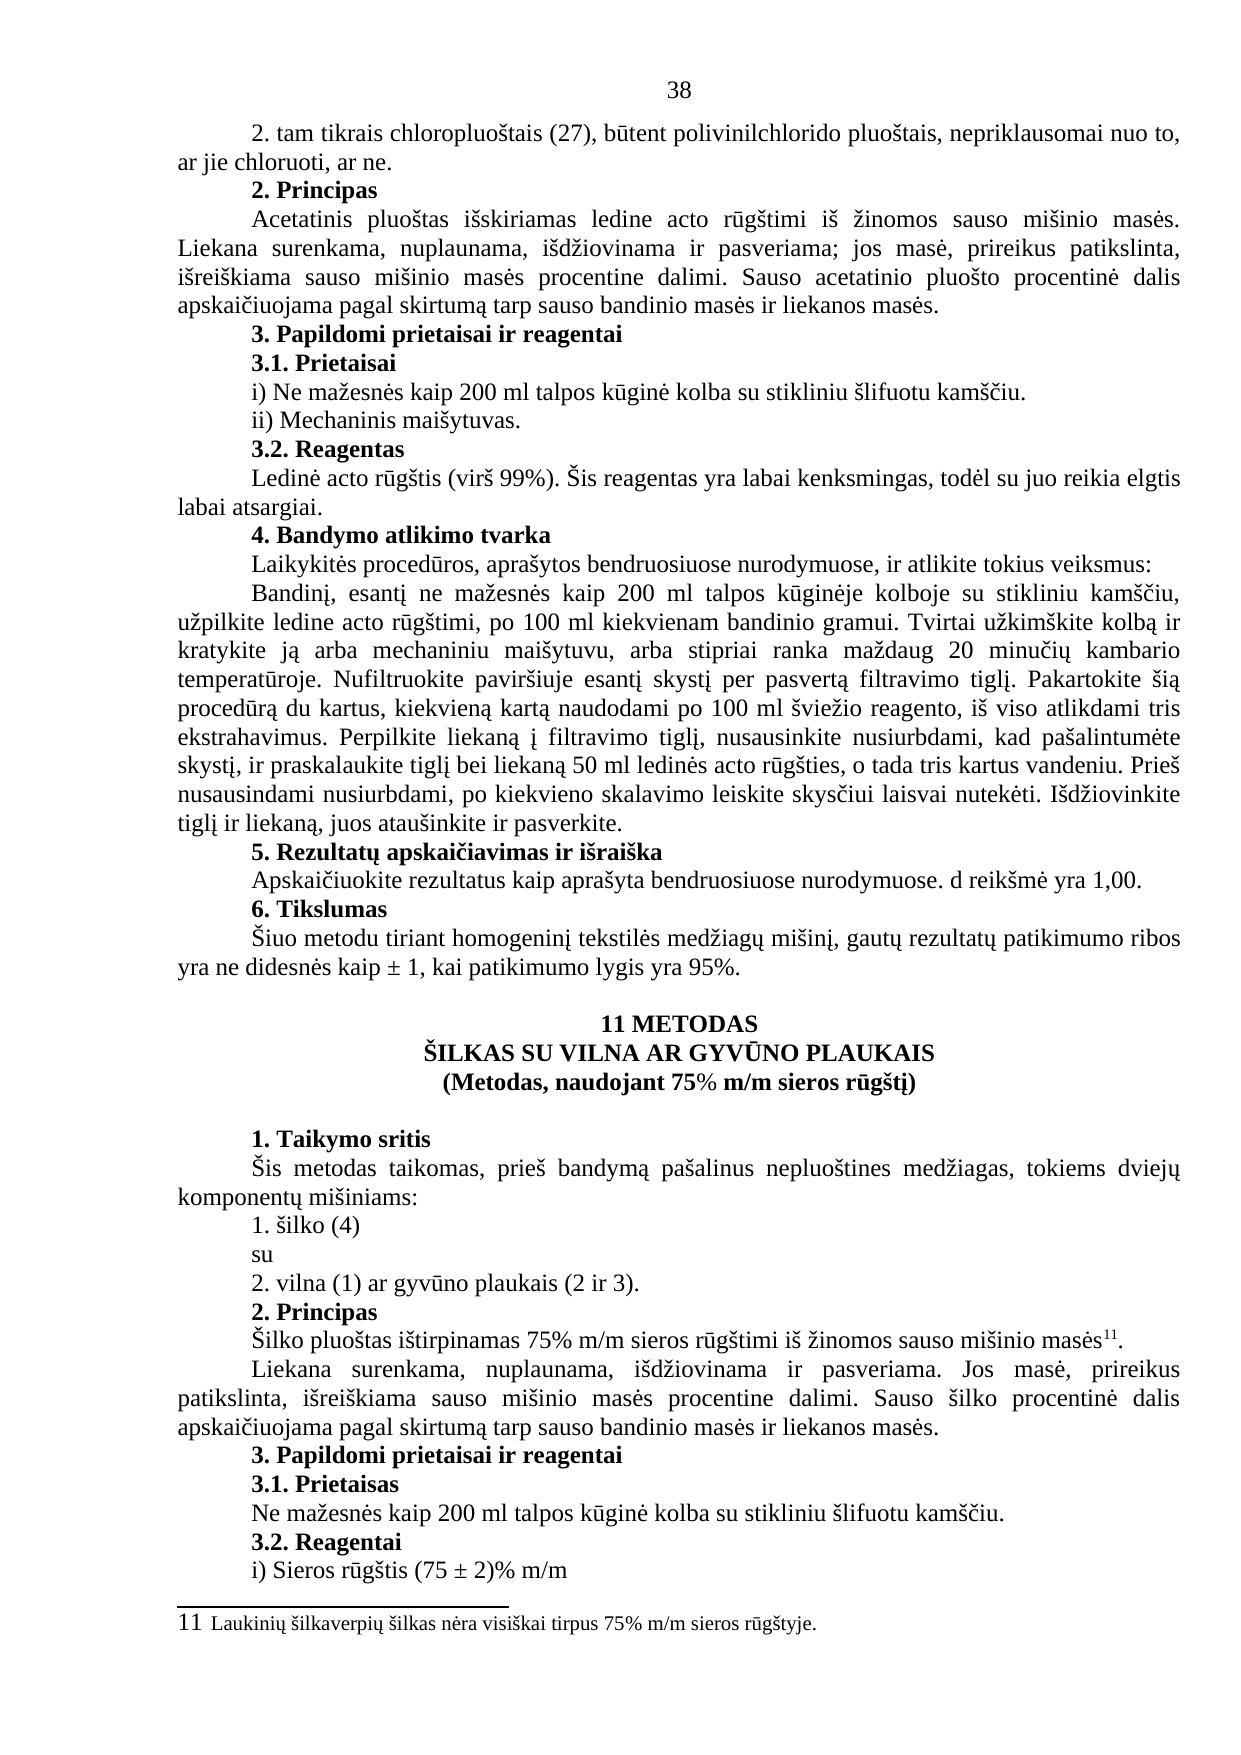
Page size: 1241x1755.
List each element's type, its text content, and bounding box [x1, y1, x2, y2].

text 4. Bandymo atlikimo tvarka [177, 521, 1181, 549]
text 1. šilko (4) [177, 1211, 1181, 1239]
text 5. Rezultatų apskaičiavimas ir išraiška [177, 837, 1181, 866]
text 3.1. Prietaisai [177, 348, 1181, 377]
text Laukinių šilkaverpių šilkas nėra visiškai tirpus 75% m/m sieros rūgštyje. [177, 1607, 1181, 1636]
text 6. Tikslumas [177, 894, 1181, 923]
text 3.1. Prietaisas [177, 1469, 1181, 1498]
text 3.2. Reagentas [177, 434, 1181, 463]
text 3. Papildomi prietaisai ir reagentai [177, 1441, 1181, 1469]
text 2. Principas [177, 176, 1181, 204]
text 3. Papildomi prietaisai ir reagentai [177, 319, 1181, 348]
text Liekana surenkama, nuplaunama, išdžiovinama ir pasveriama. Jos masė, prireikus patikslinta, išreiškiama sauso mišinio masės procentine dalimi. Sauso šilko procentinė dalis apskaičiuojama pagal skirtumą tarp sauso bandinio masės ir liekanos masės. [177, 1354, 1181, 1441]
text i) Ne mažesnės kaip 200 ml talpos kūginė kolba su stikliniu šlifuotu kamščiu. [177, 377, 1181, 406]
text Acetatinis pluoštas išskiriamas ledine acto rūgštimi iš žinomos sauso mišinio masės. Liekana surenkama, nuplaunama, išdžiovinama ir pasveriama; jos masė, prireikus patikslinta, išreiškiama sauso mišinio masės procentine dalimi. Sauso acetatinio pluošto procentinė dalis apskaičiuojama pagal skirtumą tarp sauso bandinio masės ir liekanos masės. [177, 204, 1181, 319]
text Ledinė acto rūgštis (virš 99%). Šis reagentas yra labai kenksmingas, todėl su juo reikia elgtis labai atsargiai. [177, 463, 1181, 521]
text 3.2. Reagentai [177, 1527, 1181, 1556]
text 1. Taikymo sritis [177, 1124, 1181, 1153]
text i) Sieros rūgštis (75 ± 2)% m/m [177, 1556, 1181, 1584]
text (Metodas, naudojant 75% m/m sieros rūgštį) [177, 1067, 1181, 1096]
text 2. tam tikrais chloropluoštais (27), būtent polivinilchlorido pluoštais, nepriklausomai nuo to, ar jie chloruoti, ar ne. [177, 118, 1181, 176]
text Šiuo metodu tiriant homogeninį tekstilės medžiagų mišinį, gautų rezultatų patikimumo ribos yra ne didesnės kaip ± 1, kai patikimumo lygis yra 95%. [177, 923, 1181, 981]
text ii) Mechaninis maišytuvas. [177, 406, 1181, 434]
text 2. vilna (1) ar gyvūno plaukais (2 ir 3). [177, 1268, 1181, 1297]
text 2. Principas [177, 1297, 1181, 1326]
text Bandinį, esantį ne mažesnės kaip 200 ml talpos kūginėje kolboje su stikliniu kamščiu, užpilkite ledine acto rūgštimi, po 100 ml kiekvienam bandinio gramui. Tvirtai užkimškite kolbą ir kratykite ją arba mechaniniu maišytuvu, arba stipriai ranka maždaug 20 minučių kambario temperatūroje. Nufiltruokite paviršiuje esantį skystį per pasvertą filtravimo tiglį. Pakartokite šią procedūrą du kartus, kiekvieną kartą naudodami po 100 ml šviežio reagento, iš viso atlikdami tris ekstrahavimus. Perpilkite liekaną į filtravimo tiglį, nusausinkite nusiurbdami, kad pašalintumėte skystį, ir praskalaukite tiglį bei liekaną 50 ml ledinės acto rūgšties, o tada tris kartus vandeniu. Prieš nusausindami nusiurbdami, po kiekvieno skalavimo leiskite skysčiui laisvai nutekėti. Išdžiovinkite tiglį ir liekaną, juos ataušinkite ir pasverkite. [177, 578, 1181, 837]
text su [177, 1239, 1181, 1268]
text Laikykitės procedūros, aprašytos bendruosiuose nurodymuose, ir atlikite tokius veiksmus: [177, 549, 1181, 578]
text 11 METODAS [177, 1009, 1181, 1038]
text Šis metodas taikomas, prieš bandymą pašalinus nepluoštines medžiagas, tokiems dviejų komponentų mišiniams: [177, 1153, 1181, 1211]
text ŠILKAS SU VILNA AR GYVŪNO PLAUKAIS [177, 1038, 1181, 1067]
text Ne mažesnės kaip 200 ml talpos kūginė kolba su stikliniu šlifuotu kamščiu. [177, 1498, 1181, 1527]
text Apskaičiuokite rezultatus kaip aprašyta bendruosiuose nurodymuose. d reikšmė yra 1,00. [177, 866, 1181, 894]
text Šilko pluoštas ištirpinamas 75% m/m sieros rūgštimi iš žinomos sauso mišinio masės. [177, 1326, 1181, 1354]
